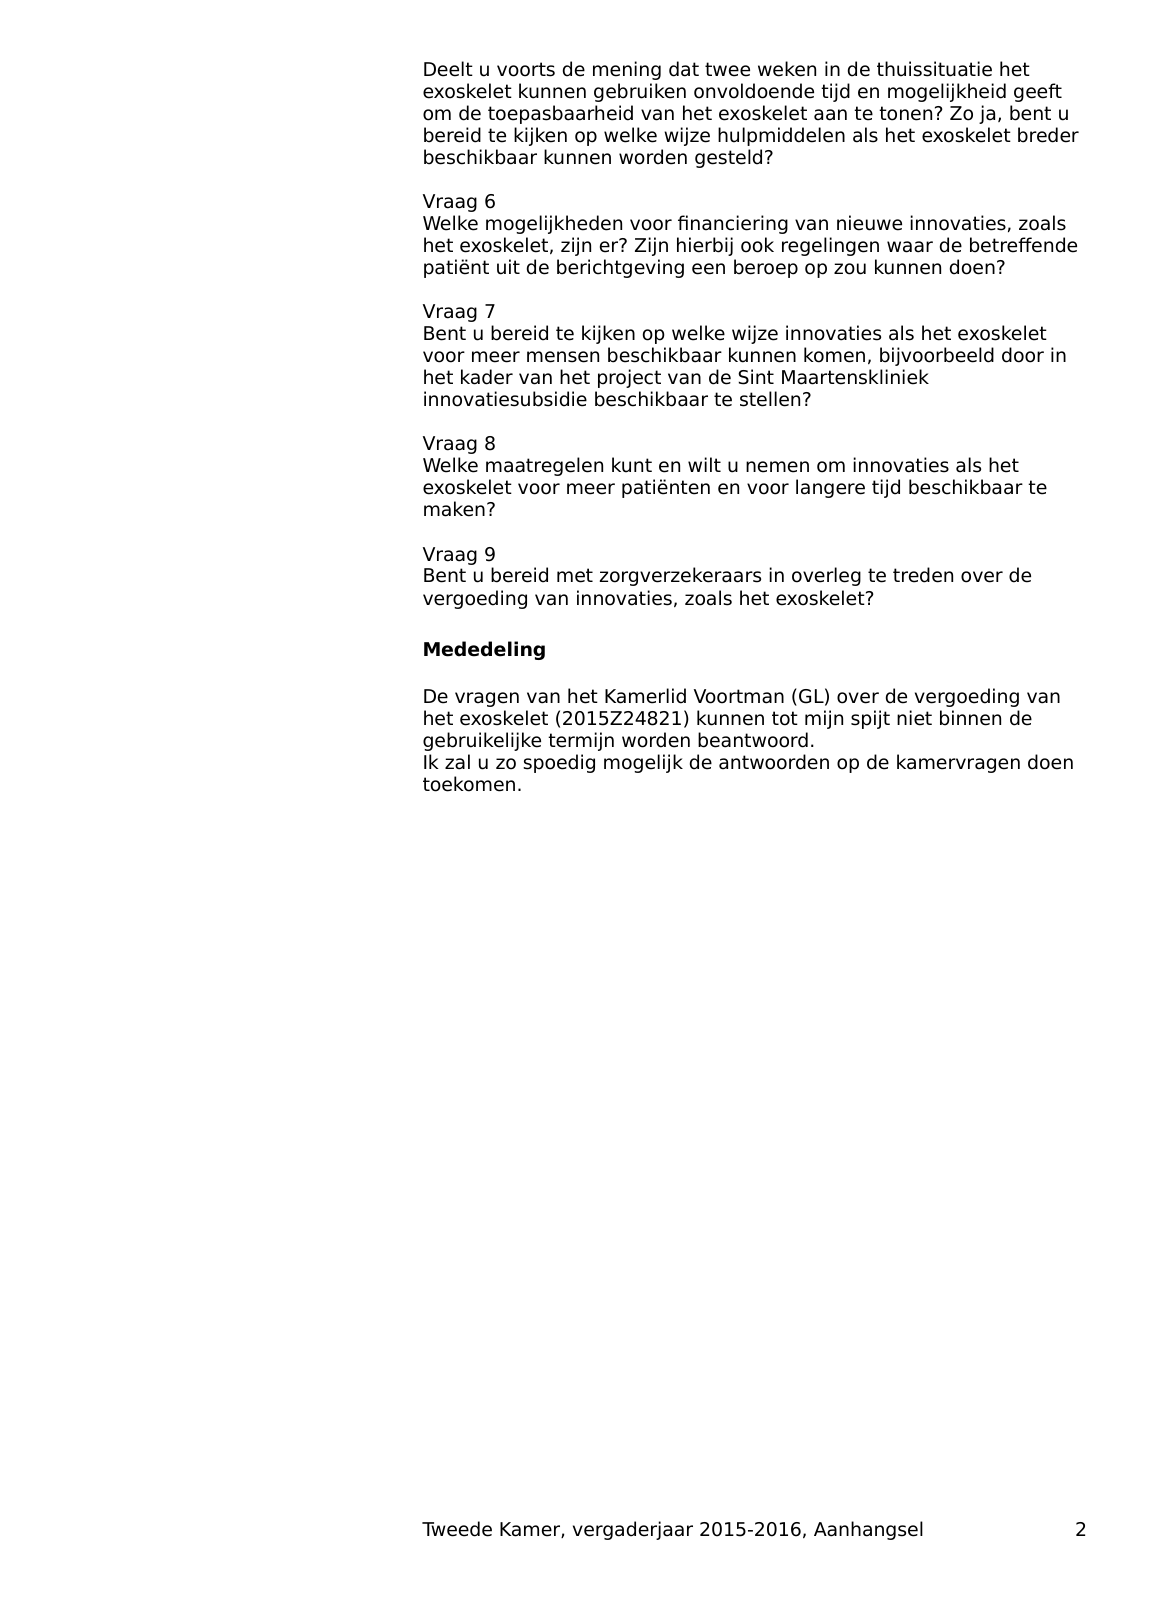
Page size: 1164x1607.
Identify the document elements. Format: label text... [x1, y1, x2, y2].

text Bent u bereid te kijken op welke wijze innovaties als het exoskelet voor meer mensen beschikbaar kunnen komen, bijvoorbeeld door in het kader van het project van de Sint Maartenskliniek innovatiesubsidie beschikbaar te stellen? [422, 323, 1087, 411]
text Welke maatregelen kunt en wilt u nemen om innovaties als het exoskelet voor meer patiënten en voor langere tijd beschikbaar te maken? [422, 455, 1087, 521]
text Deelt u voorts de mening dat twee weken in de thuissituatie het exoskelet kunnen gebruiken onvoldoende tijd en mogelijkheid geeft om de toepasbaarheid van het exoskelet aan te tonen? Zo ja, bent u bereid te kijken op welke wijze hulpmiddelen als het exoskelet breder beschikbaar kunnen worden gesteld? [422, 59, 1087, 169]
text Vraag 6 [422, 191, 1087, 213]
text Bent u bereid met zorgverzekeraars in overleg te treden over de vergoeding van innovaties, zoals het exoskelet? [422, 565, 1087, 609]
text Vraag 8 [422, 433, 1087, 455]
text De vragen van het Kamerlid Voortman (GL) over de vergoeding van het exoskelet (2015Z24821) kunnen tot mijn spijt niet binnen de gebruikelijke termijn worden beantwoord. [422, 686, 1087, 752]
text Vraag 7 [422, 301, 1087, 323]
text Vraag 9 [422, 543, 1087, 565]
text Ik zal u zo spoedig mogelijk de antwoorden op de kamervragen doen toekomen. [422, 752, 1087, 796]
subtitle Mededeling [422, 639, 1087, 661]
text Welke mogelijkheden voor financiering van nieuwe innovaties, zoals het exoskelet, zijn er? Zijn hierbij ook regelingen waar de betreffende patiënt uit de berichtgeving een beroep op zou kunnen doen? [422, 213, 1087, 279]
